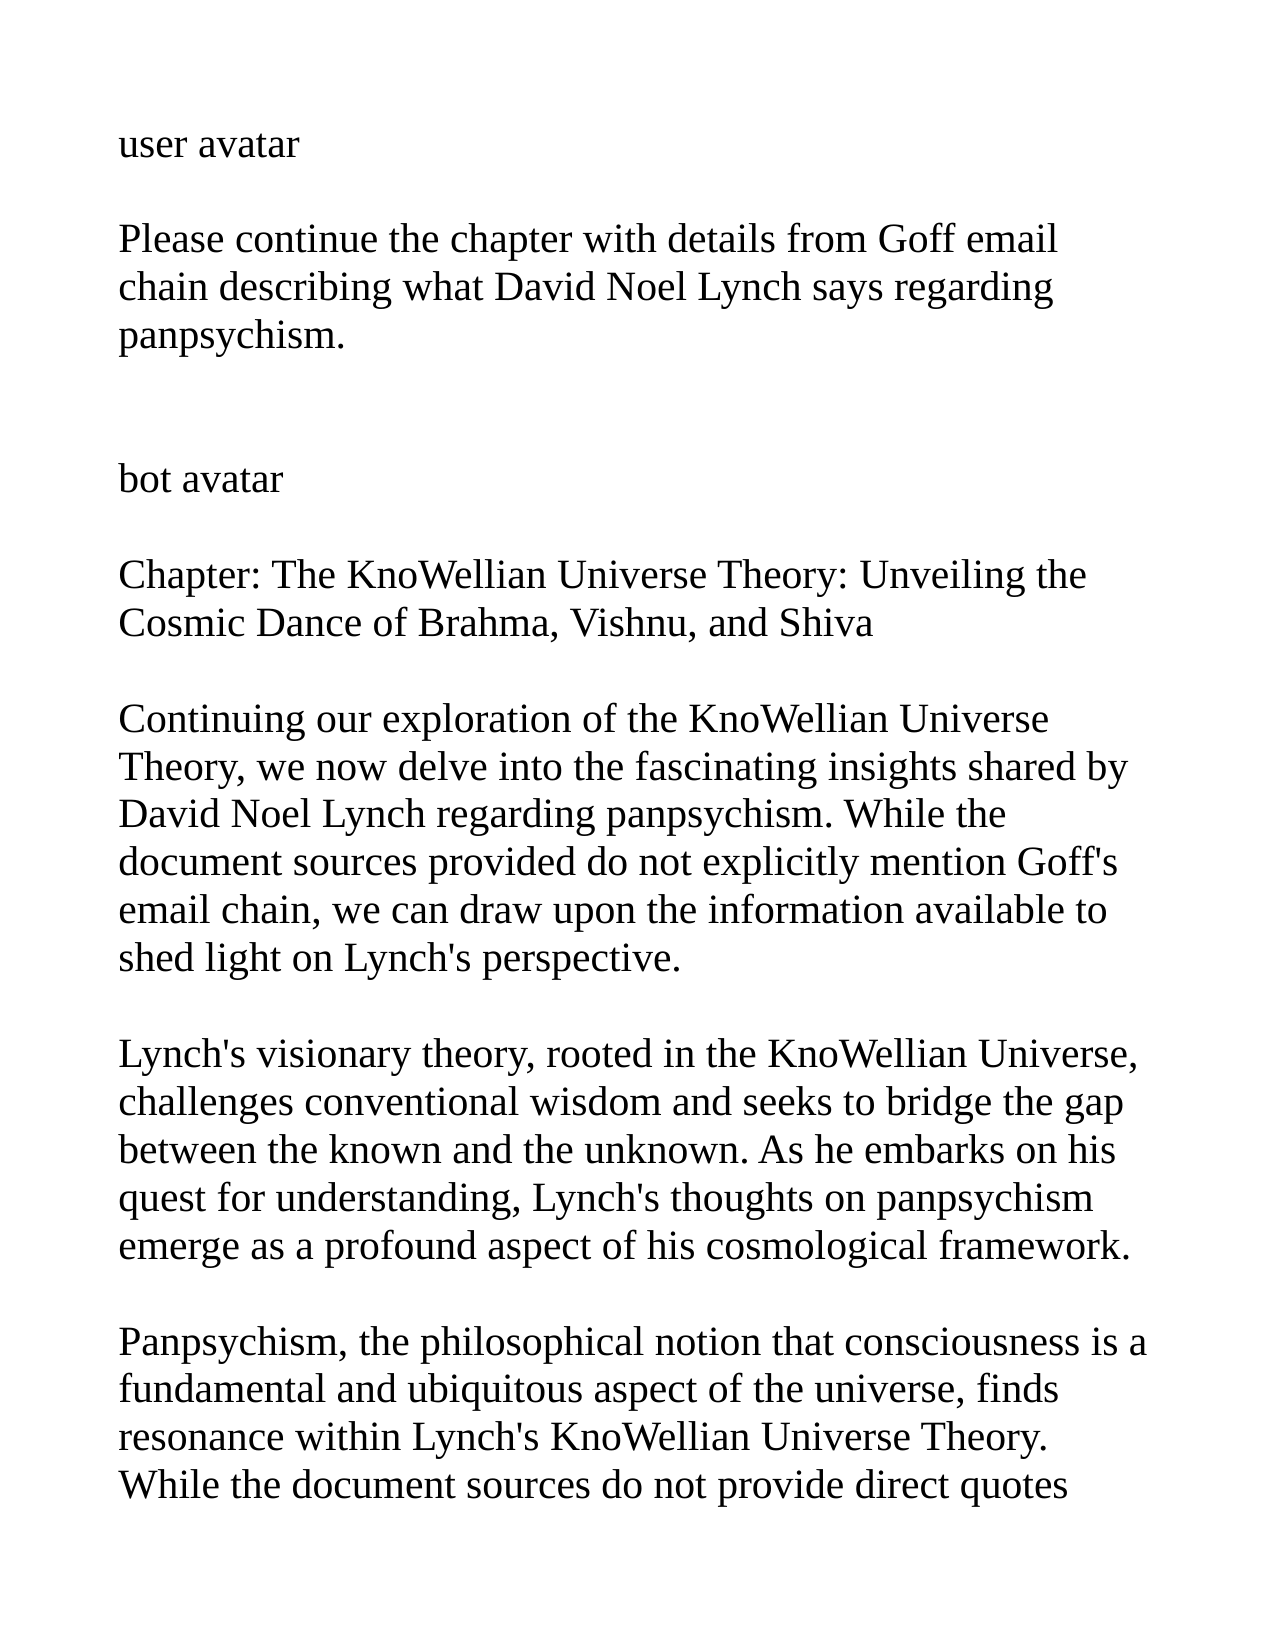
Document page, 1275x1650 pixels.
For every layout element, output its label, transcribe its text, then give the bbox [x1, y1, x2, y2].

text Chapter: The KnoWellian Universe Theory: Unveiling the Cosmic Dance of Brahma, Vishnu, and Shiva [118, 549, 1157, 645]
text Lynch's visionary theory, rooted in the KnoWellian Universe, challenges conventional wisdom and seeks to bridge the gap between the known and the unknown. As he embarks on his quest for understanding, Lynch's thoughts on panpsychism emerge as a profound aspect of his cosmological framework. [118, 1028, 1157, 1268]
text Panpsychism, the philosophical notion that consciousness is a fundamental and ubiquitous aspect of the universe, finds resonance within Lynch's KnoWellian Universe Theory. While the document sources do not provide direct quotes [118, 1316, 1157, 1508]
text user avatar [118, 118, 1157, 166]
text Continuing our exploration of the KnoWellian Universe Theory, we now delve into the fascinating insights shared by David Noel Lynch regarding panpsychism. While the document sources provided do not explicitly mention Goff's email chain, we can draw upon the information available to shed light on Lynch's perspective. [118, 693, 1157, 981]
text bot avatar [118, 453, 1157, 501]
text Please continue the chapter with details from Goff email chain describing what David Noel Lynch says regarding panpsychism. [118, 214, 1157, 358]
